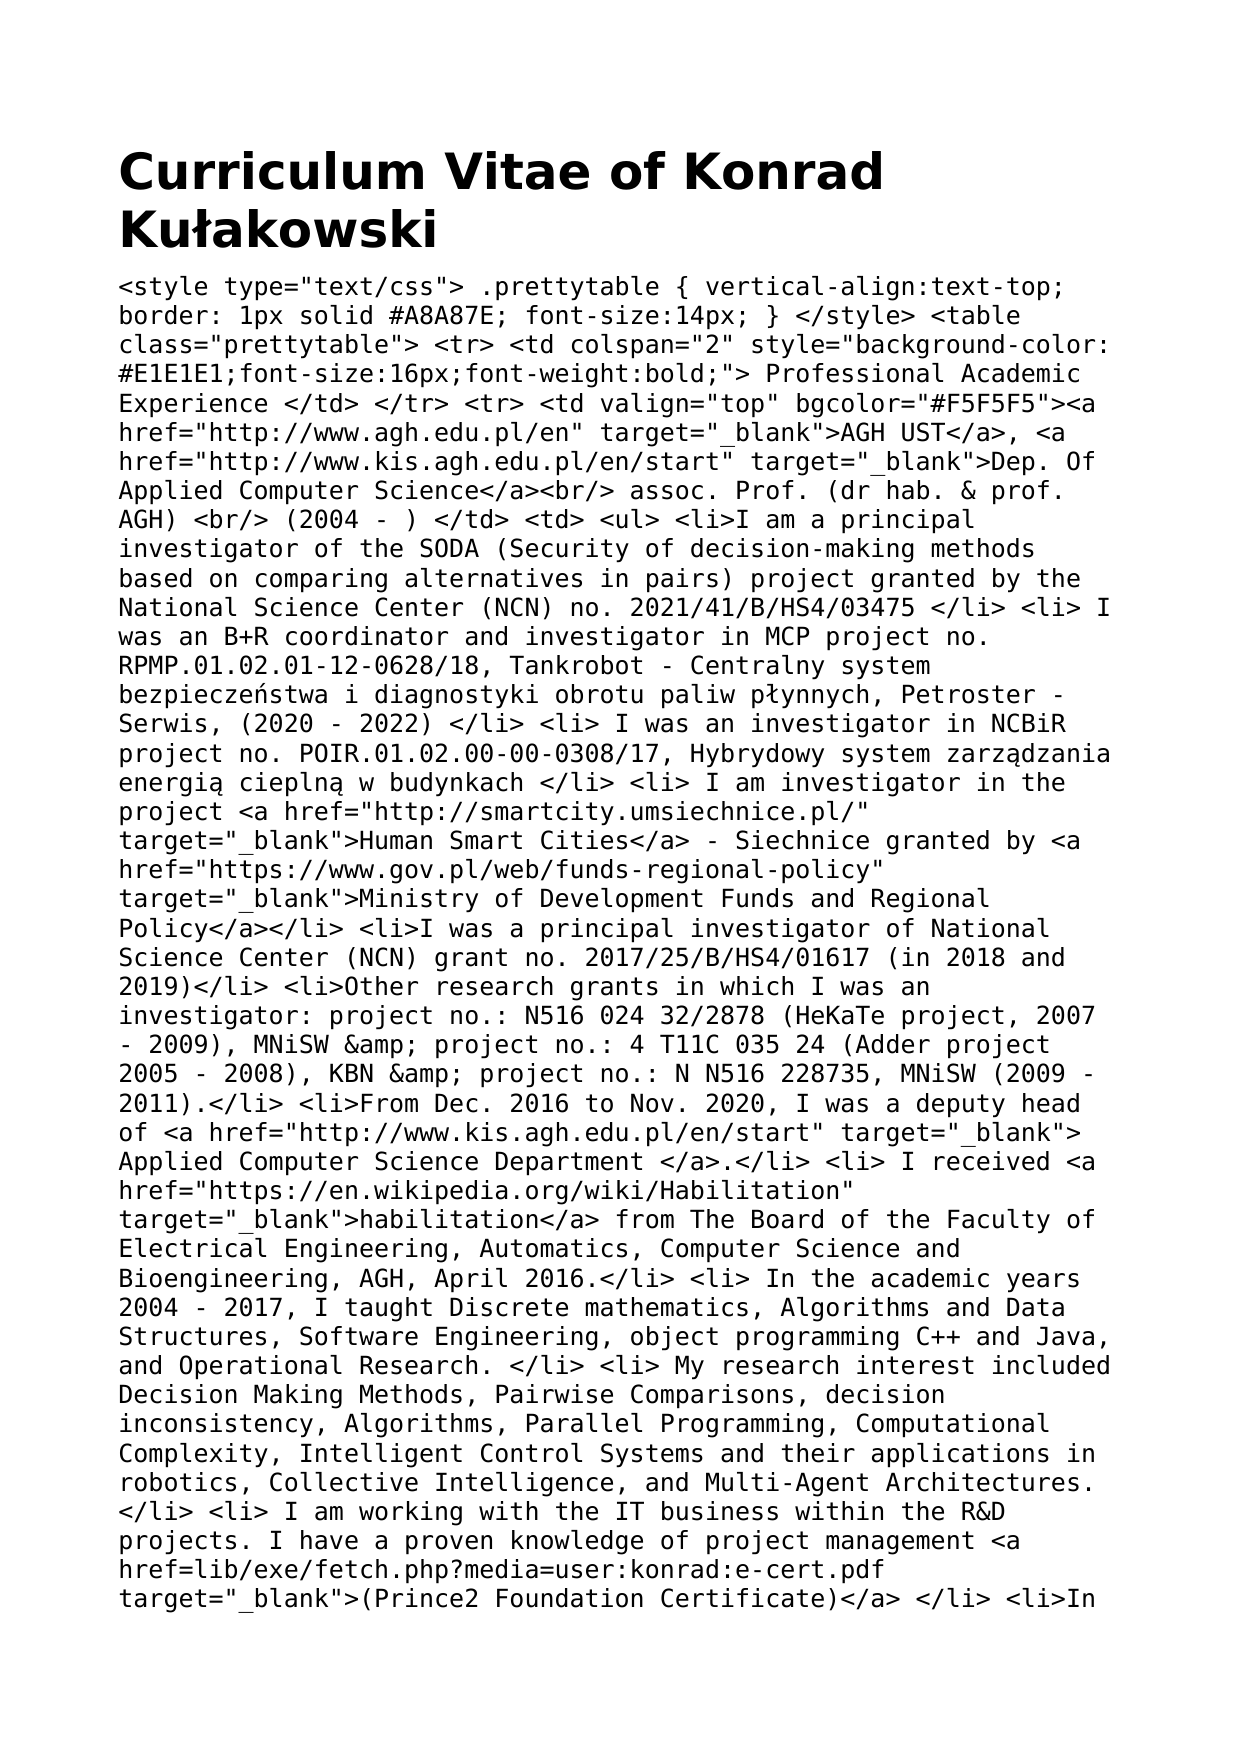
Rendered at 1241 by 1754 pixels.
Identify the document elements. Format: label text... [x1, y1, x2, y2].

text <style type="text/css"> .prettytable { vertical-align:text-top; border: 1px solid #A8A87E; font-size:14px; } </style> <table class="prettytable"> <tr> <td colspan="2" style="background-color: #E1E1E1;font-size:16px;font-weight:bold;"> Professional Academic Experience </td> </tr> <tr> <td valign="top" bgcolor="#F5F5F5"><a href="http://www.agh.edu.pl/en" target="_blank">AGH UST</a>, <a href="http://www.kis.agh.edu.pl/en/start" target="_blank">Dep. Of Applied Computer Science</a><br/> assoc. Prof. (dr hab. & prof. AGH) <br/> (2004 - ) </td> <td> <ul> <li>I am a principal investigator of the SODA (Security of decision-making methods based on comparing alternatives in pairs) project granted by the National Science Center (NCN) no. 2021/41/B/HS4/03475 </li> <li> I was an B+R coordinator and investigator in MCP project no. RPMP.01.02.01-12-0628/18, Tankrobot - Centralny system bezpieczeństwa i diagnostyki obrotu paliw płynnych, Petroster - Serwis, (2020 - 2022) </li> <li> I was an investigator in NCBiR project no. POIR.01.02.00-00-0308/17, Hybrydowy system zarządzania energią cieplną w budynkach </li> <li> I am investigator in the project <a href="http://smartcity.umsiechnice.pl/" target="_blank">Human Smart Cities</a> - Siechnice granted by <a href="https://www.gov.pl/web/funds-regional-policy" target="_blank">Ministry of Development Funds and Regional Policy</a></li> <li>I was a principal investigator of National Science Center (NCN) grant no. 2017/25/B/HS4/01617 (in 2018 and 2019)</li> <li>Other research grants in which I was an investigator: project no.: N516 024 32/2878 (HeKaTe project, 2007 - 2009), MNiSW &amp; project no.: 4 T11C 035 24 (Adder project 2005 - 2008), KBN &amp; project no.: N N516 228735, MNiSW (2009 - 2011).</li> <li>From Dec. 2016 to Nov. 2020, I was a deputy head of <a href="http://www.kis.agh.edu.pl/en/start" target="_blank"> Applied Computer Science Department </a>.</li> <li> I received <a href="https://en.wikipedia.org/wiki/Habilitation" target="_blank">habilitation</a> from The Board of the Faculty of Electrical Engineering, Automatics, Computer Science and Bioengineering, AGH, April 2016.</li> <li> In the academic years 2004 - 2017, I taught Discrete mathematics, Algorithms and Data Structures, Software Engineering, object programming C++ and Java, and Operational Research. </li> <li> My research interest included Decision Making Methods, Pairwise Comparisons, decision inconsistency, Algorithms, Parallel Programming, Computational Complexity, Intelligent Control Systems and their applications in robotics, Collective Intelligence, and Multi-Agent Architectures. </li> <li> I am working with the IT business within the R&D projects. I have a proven knowledge of project management <a href=lib/exe/fetch.php?media=user:konrad:e-cert.pdf target="_blank">(Prince2 Foundation Certificate)</a> </li> <li>In [118, 272, 1122, 1614]
subtitle Curriculum Vitae of Konrad Kułakowski [118, 143, 1122, 259]
